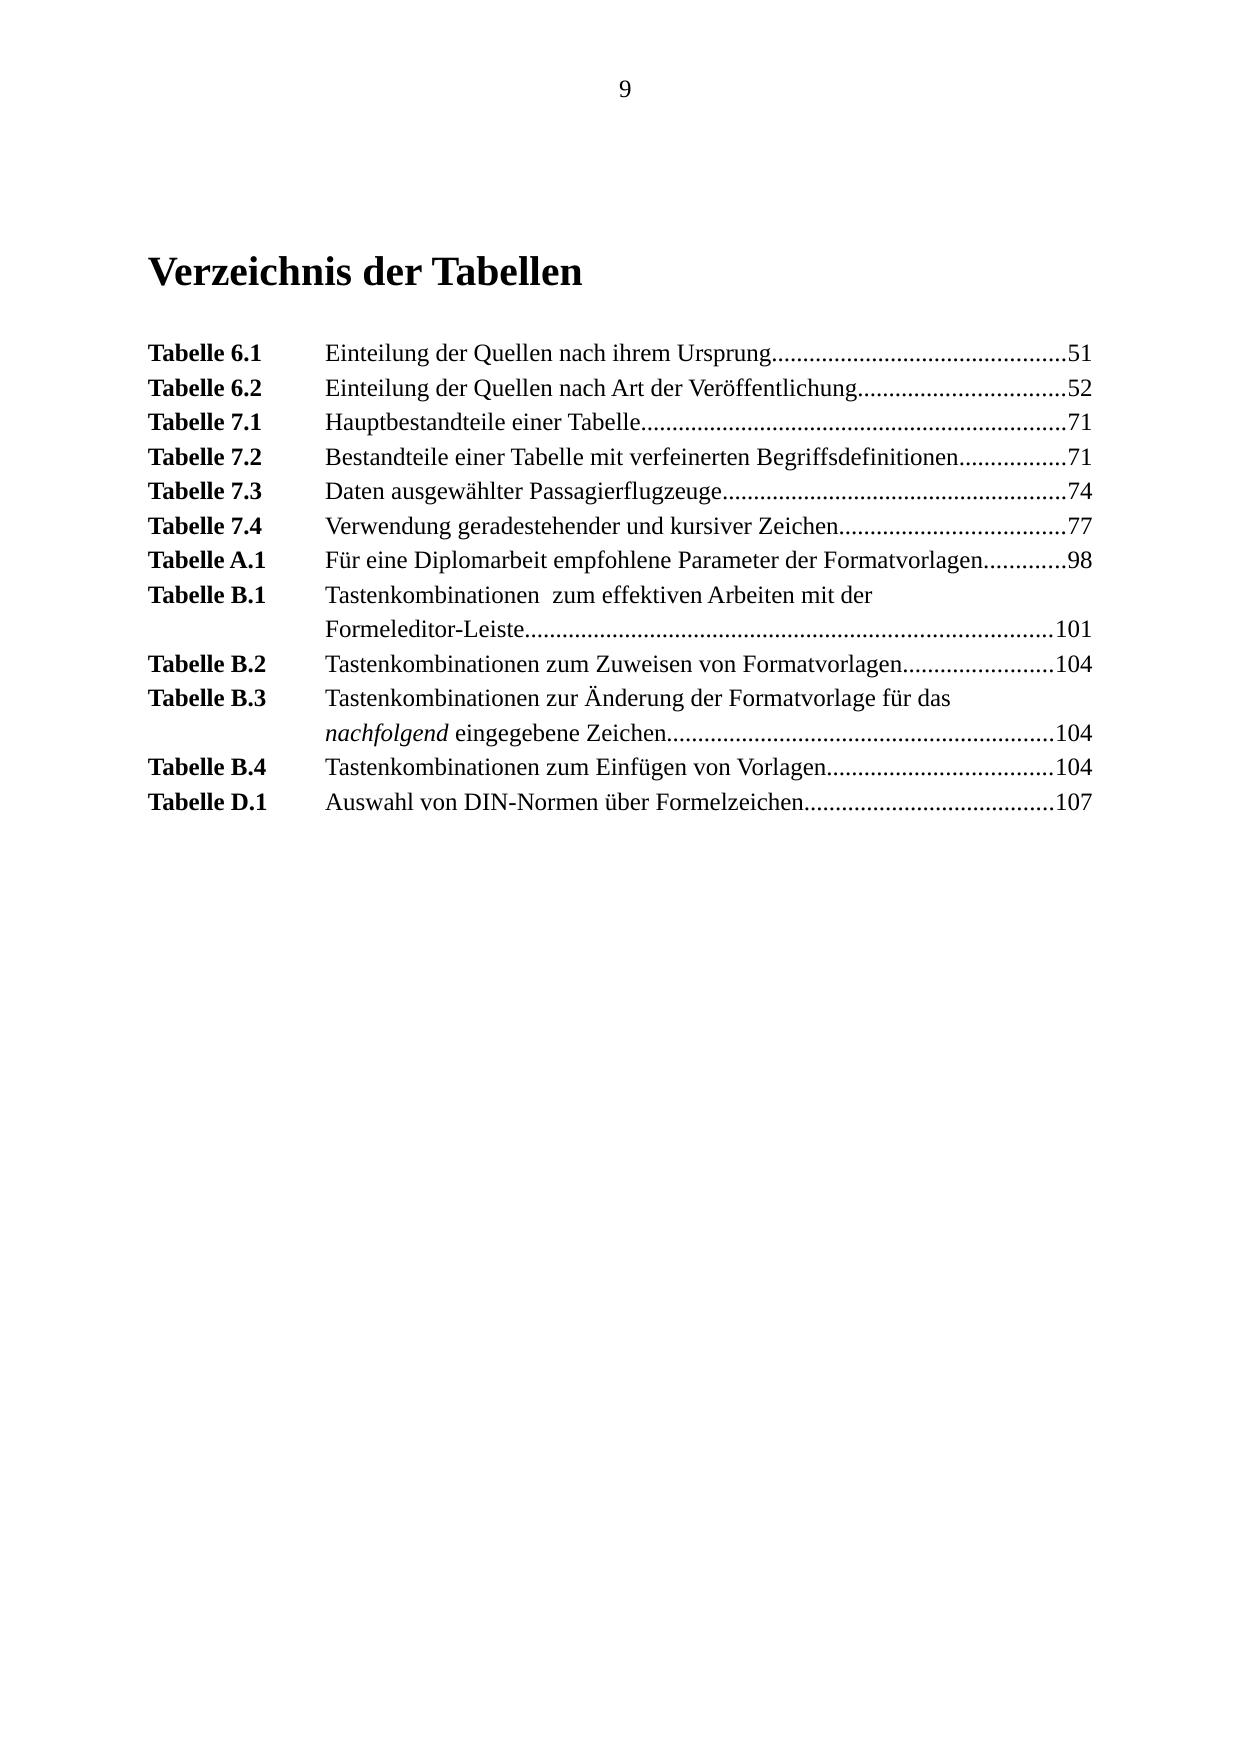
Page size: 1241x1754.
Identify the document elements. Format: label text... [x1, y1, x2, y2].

text Tabelle B.1 Tastenkombinationen zum effektiven Arbeiten mit der [148, 580, 1092, 608]
text nachfolgend eingegebene Zeichen 104 [148, 718, 1092, 746]
text Tabelle 7.4 Verwendung geradestehender und kursiver Zeichen 77 [148, 511, 1092, 539]
text Tabelle B.4 Tastenkombinationen zum Einfügen von Vorlagen 104 [148, 752, 1092, 781]
text Tabelle 7.2 Bestandteile einer Tabelle mit verfeinerten Begriffsdefinitionen 71 [148, 442, 1092, 471]
text Tabelle A.1 Für eine Diplomarbeit empfohlene Parameter der Formatvorlagen 98 [148, 545, 1092, 574]
text Tabelle 6.2 Einteilung der Quellen nach Art der Veröffentlichung 52 [148, 373, 1092, 402]
text Tabelle B.2 Tastenkombinationen zum Zuweisen von Formatvorlagen 104 [148, 649, 1092, 677]
text Tabelle D.1 Auswahl von DIN-Normen über Formelzeichen 107 [148, 787, 1092, 815]
text Verzeichnis der Tabellen [148, 246, 1092, 294]
text Tabelle 7.3 Daten ausgewählter Passagierflugzeuge 74 [148, 476, 1092, 505]
text Tabelle B.3 Tastenkombinationen zur Änderung der Formatvorlage für das [148, 683, 1092, 712]
text Tabelle 7.1 Hauptbestandteile einer Tabelle 71 [148, 407, 1092, 436]
text Formeleditor-Leiste 101 [148, 614, 1092, 643]
text Tabelle 6.1 Einteilung der Quellen nach ihrem Ursprung 51 [148, 338, 1092, 367]
